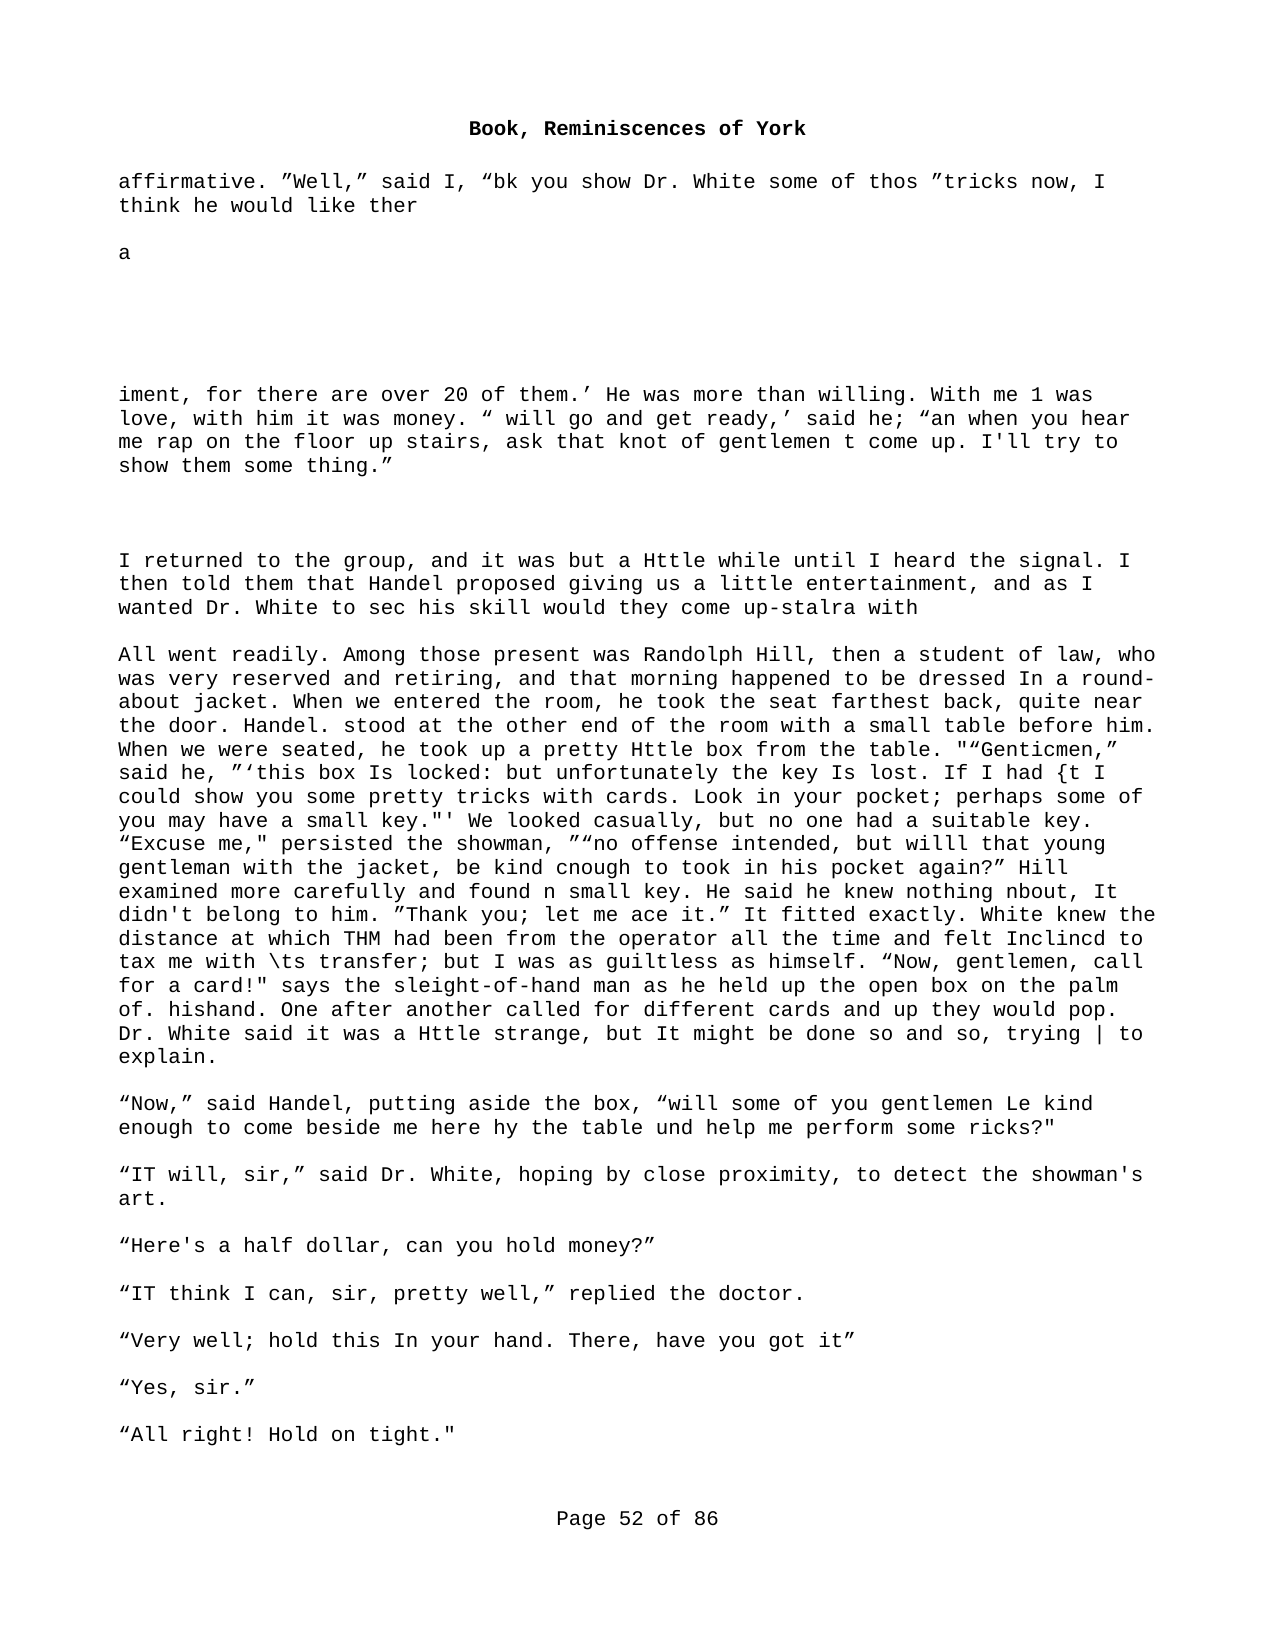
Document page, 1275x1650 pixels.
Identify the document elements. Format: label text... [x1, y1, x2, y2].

text affirmative. ”Well,” said I, “bk you show Dr. White some of thos ”tricks now, I think he would like ther [118, 171, 1157, 218]
text All went readily. Among those present was Randolph Hill, then a student of law, who was very reserved and retiring, and that morning happened to be dressed In a round-about jacket. When we entered the room, he took the seat farthest back, quite near the door. Handel. stood at the other end of the room with a small table before him. When we were seated, he took up a pretty Httle box from the table. "“Genticmen,” said he, ”‘this box Is locked: but unfortunately the key Is lost. If I had {t I could show you some pretty tricks with cards. Look in your pocket; perhaps some of you may have a small key."' We looked casually, but no one had a suitable key. “Excuse me," persisted the showman, ”“no offense intended, but willl that young gentleman with the jacket, be kind cnough to took in his pocket again?” Hill examined more carefully and found n small key. He said he knew nothing nbout, It didn't belong to him. ”Thank you; let me ace it.” It fitted exactly. White knew the distance at which THM had been from the operator all the time and felt Inclincd to tax me with \ts transfer; but I was as guiltless as himself. “Now, gentlemen, call for a card!" says the sleight-of-hand man as he held up the open box on the palm of. hishand. One after another called for different cards and up they would pop. Dr. White said it was a Httle strange, but It might be done so and so, trying | to explain. [118, 644, 1157, 1070]
text “IT will, sir,” said Dr. White, hoping by close proximity, to detect the showman's art. [118, 1164, 1157, 1212]
text “Here's a half dollar, can you hold money?” [118, 1235, 1157, 1259]
text I returned to the group, and it was but a Httle while until I heard the signal. I then told them that Handel proposed giving us a little entertainment, and as I wanted Dr. White to sec his skill would they come up-stalra with [118, 549, 1157, 621]
text “Now,” said Handel, putting aside the box, “will some of you gentlemen Le kind enough to come beside me here hy the table und help me perform some ricks?" [118, 1093, 1157, 1141]
text “Very well; hold this In your hand. There, have you got it” [118, 1330, 1157, 1353]
text “All right! Hold on tight." [118, 1424, 1157, 1448]
text “Yes, sir.” [118, 1377, 1157, 1401]
text iment, for there are over 20 of them.’ He was more than willing. With me 1 was love, with him it was money. “ will go and get ready,’ said he; “an when you hear me rap on the floor up stairs, ask that knot of gentlemen t come up. I'll try to show them some thing.” [118, 384, 1157, 479]
text a [118, 242, 1157, 266]
text “IT think I can, sir, pretty well,” replied the doctor. [118, 1283, 1157, 1306]
